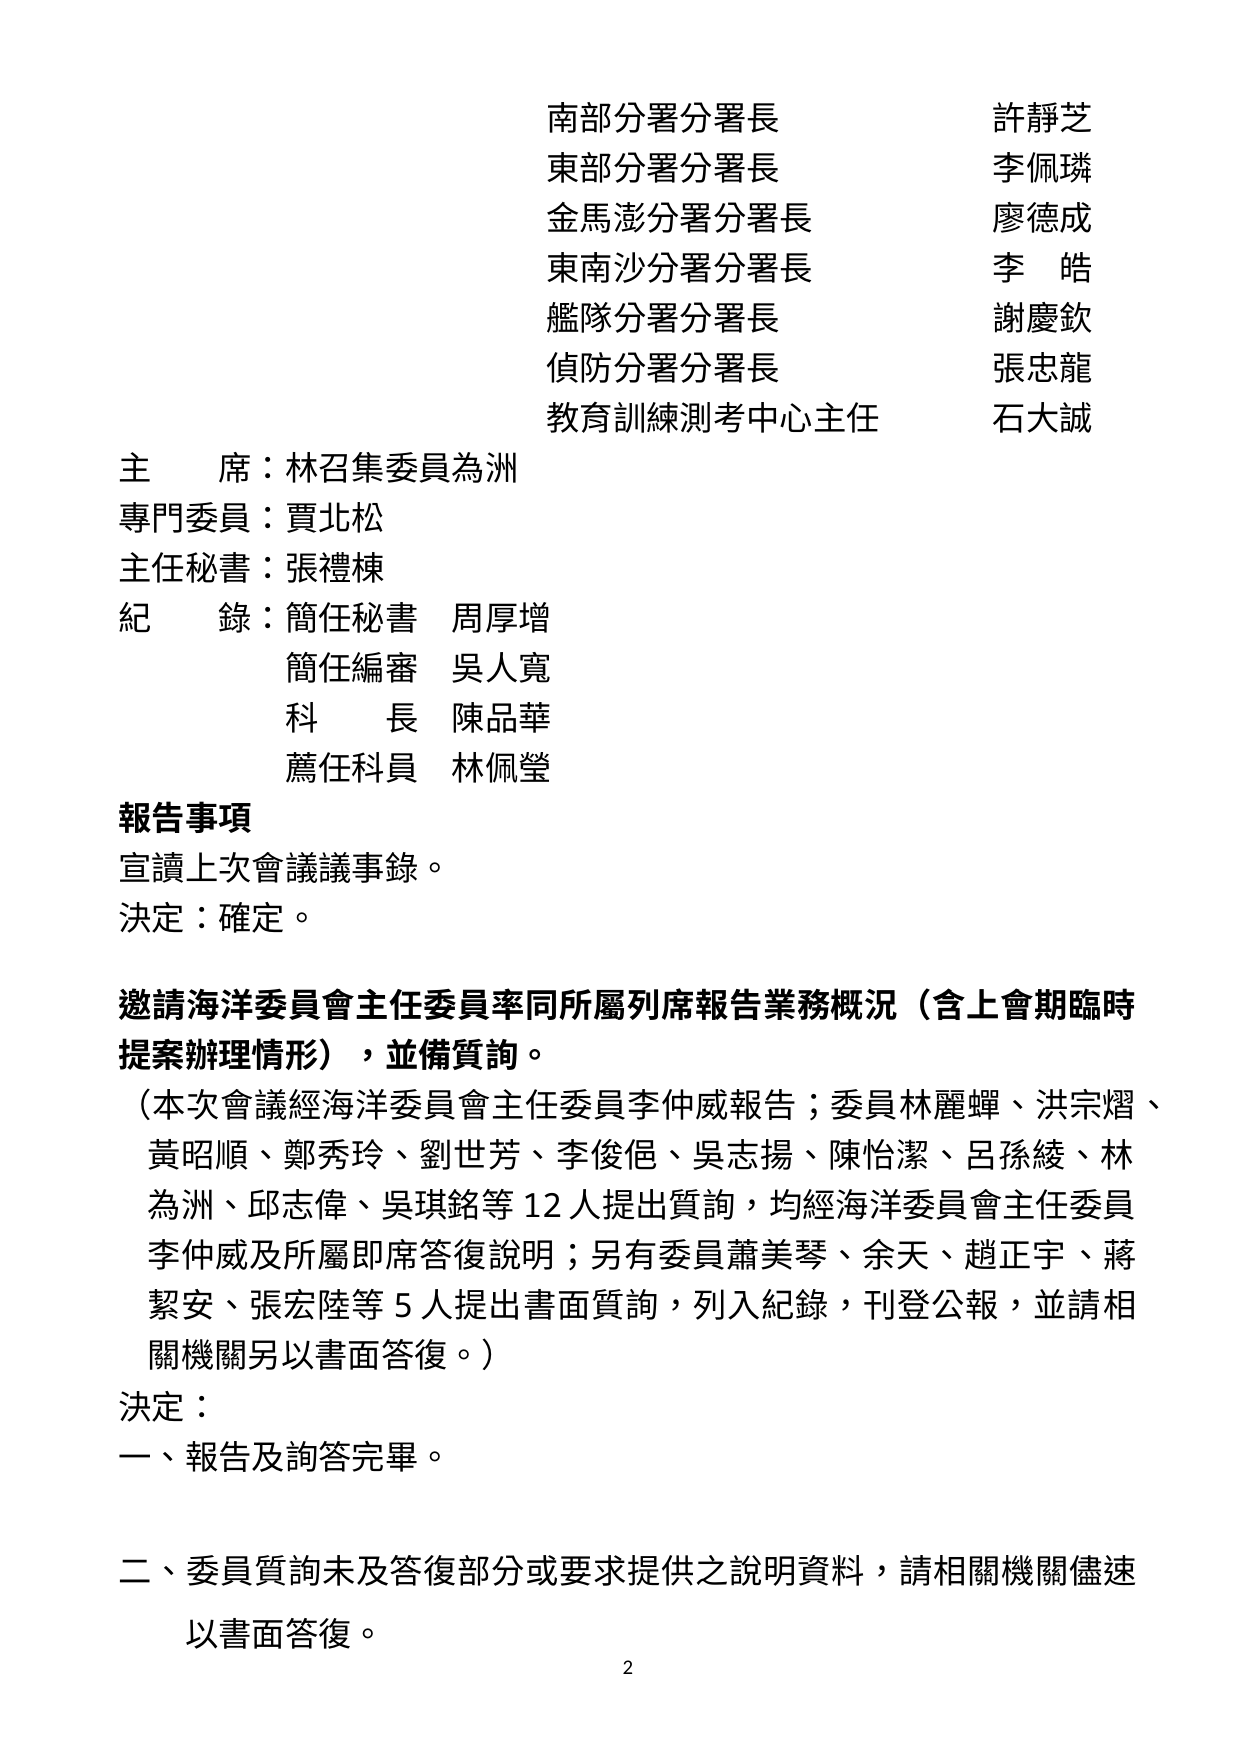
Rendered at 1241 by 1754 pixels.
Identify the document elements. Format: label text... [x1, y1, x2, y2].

text （本次會議經海洋委員會主任委員李仲威報告；委員林麗蟬、洪宗熠、黃昭順、鄭秀玲、劉世芳、李俊俋、吳志揚、陳怡潔、呂孫綾、林為洲、邱志偉、吳琪銘等12人提出質詢，均經海洋委員會主任委員李仲威及所屬即席答復說明；另有委員蕭美琴、余天、趙正宇、蔣絜安、張宏陸等5人提出書面質詢，列入紀錄，刊登公報，並請相關機關另以書面答復。） [118, 1078, 1137, 1378]
text 決定： [118, 1378, 1137, 1430]
text 偵防分署分署長 張忠龍 [299, 340, 1137, 390]
text 決定：確定。 [118, 890, 1142, 940]
text 簡任編審 吳人寬 [118, 640, 1240, 690]
text 東南沙分署分署長 李 皓 [299, 240, 1137, 290]
text 南部分署分署長 許靜芝 [299, 90, 1137, 140]
text 主任秘書：張禮棟 [118, 540, 1240, 590]
text 金馬澎分署分署長 廖德成 [299, 190, 1137, 240]
text 科 長 陳品華 [118, 690, 1240, 740]
text 報告事項 [118, 790, 1137, 840]
text 主 席：林召集委員為洲 [118, 440, 1240, 490]
text 教育訓練測考中心主任 石大誠 [299, 390, 1137, 440]
text 專門委員：賈北松 [118, 490, 1240, 540]
text 紀 錄：簡任秘書 周厚增 [118, 590, 1240, 640]
text 一、報告及詢答完畢。 [118, 1430, 1137, 1480]
text 二、委員質詢未及答復部分或要求提供之說明資料，請相關機關儘速以書面答復。 [118, 1528, 1137, 1653]
text 東部分署分署長 李佩璘 [299, 140, 1137, 190]
text 宣讀上次會議議事錄。 [118, 840, 1137, 890]
text 艦隊分署分署長 謝慶欽 [299, 290, 1137, 340]
text 邀請海洋委員會主任委員率同所屬列席報告業務概況（含上會期臨時提案辦理情形），並備質詢。 [118, 978, 1137, 1078]
text 薦任科員 林佩瑩 [118, 740, 1240, 790]
